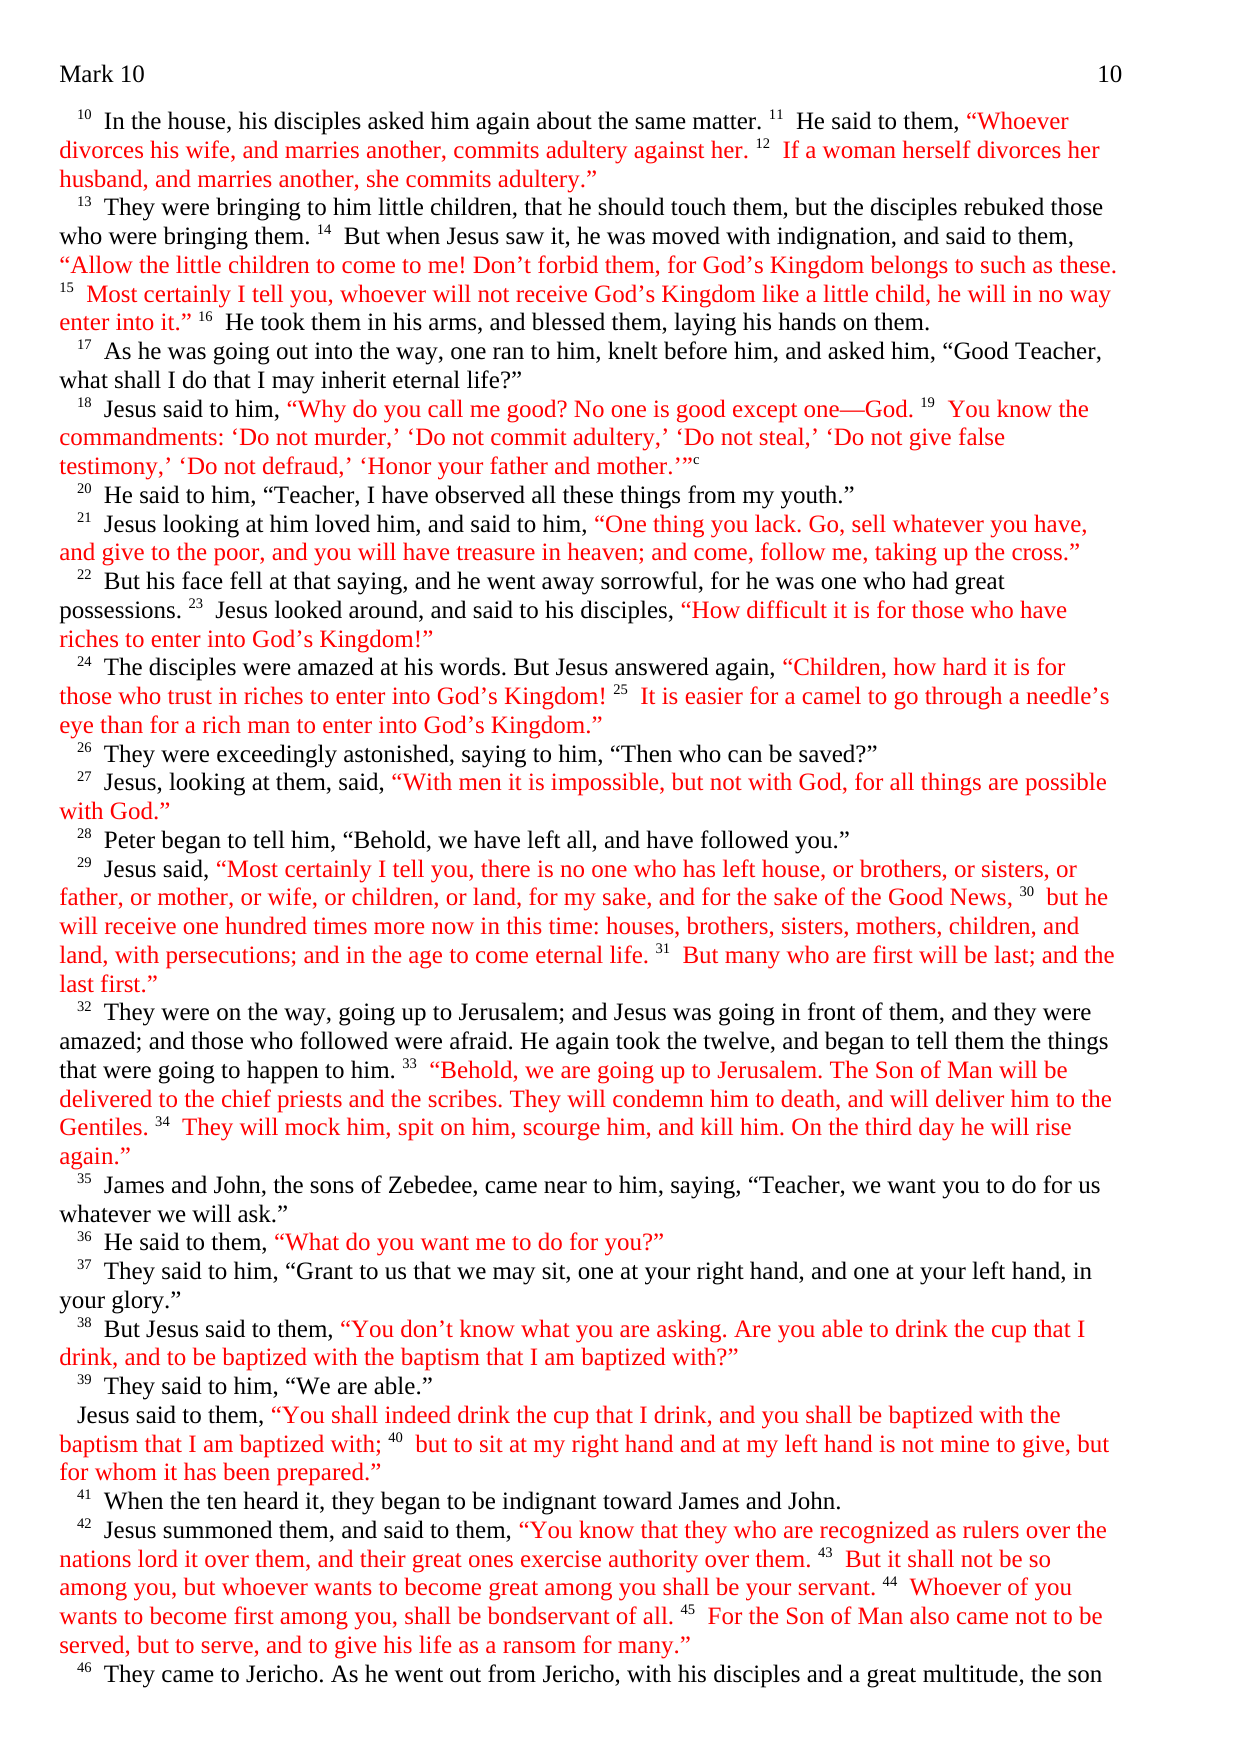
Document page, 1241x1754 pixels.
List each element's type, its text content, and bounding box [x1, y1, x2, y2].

text 36 He said to them, “What do you want me to do for you?” [59, 1227, 1122, 1256]
text 22 But his face fell at that saying, and he went away sorrowful, for he was one who had great possessions. 23 Jesus looked around, and said to his disciples, “How difficult it is for those who have riches to enter into God’s Kingdom!” [59, 566, 1122, 652]
text 37 They said to him, “Grant to us that we may sit, one at your right hand, and one at your left hand, in your glory.” [59, 1256, 1122, 1314]
text 35 James and John, the sons of Zebedee, came near to him, saying, “Teacher, we want you to do for us whatever we will ask.” [59, 1170, 1122, 1227]
text 46 They came to Jericho. As he went out from Jericho, with his disciples and a great multitude, the son [59, 1659, 1122, 1687]
text 26 They were exceedingly astonished, saying to him, “Then who can be saved?” [59, 739, 1122, 767]
text 32 They were on the way, going up to Jerusalem; and Jesus was going in front of them, and they were amazed; and those who followed were afraid. He again took the twelve, and began to tell them the things that were going to happen to him. 33 “Behold, we are going up to Jerusalem. The Son of Man will be delivered to the chief priests and the scribes. They will condemn him to death, and will deliver him to the Gentiles. 34 They will mock him, spit on him, scourge him, and kill him. On the third day he will rise again.” [59, 997, 1122, 1170]
text 38 But Jesus said to them, “You don’t know what you are asking. Are you able to drink the cup that I drink, and to be baptized with the baptism that I am baptized with?” [59, 1314, 1122, 1371]
text 39 They said to him, “We are able.” [59, 1371, 1122, 1400]
text 21 Jesus looking at him loved him, and said to him, “One thing you lack. Go, sell whatever you have, and give to the poor, and you will have treasure in heaven; and come, follow me, taking up the cross.” [59, 509, 1122, 566]
text 41 When the ten heard it, they began to be indignant toward James and John. [59, 1486, 1122, 1515]
text 28 Peter began to tell him, “Behold, we have left all, and have followed you.” [59, 825, 1122, 854]
text 27 Jesus, looking at them, said, “With men it is impossible, but not with God, for all things are possible with God.” [59, 767, 1122, 825]
text 42 Jesus summoned them, and said to them, “You know that they who are recognized as rulers over the nations lord it over them, and their great ones exercise authority over them. 43 But it shall not be so among you, but whoever wants to become great among you shall be your servant. 44 Whoever of you wants to become first among you, shall be bondservant of all. 45 For the Son of Man also came not to be served, but to serve, and to give his life as a ransom for many.” [59, 1515, 1122, 1659]
text 13 They were bringing to him little children, that he should touch them, but the disciples rebuked those who were bringing them. 14 But when Jesus saw it, he was moved with indignation, and said to them, “Allow the little children to come to me! Don’t forbid them, for God’s Kingdom belongs to such as these. 15 Most certainly I tell you, whoever will not receive God’s Kingdom like a little child, he will in no way enter into it.” 16 He took them in his arms, and blessed them, laying his hands on them. [59, 192, 1122, 336]
text 10 In the house, his disciples asked him again about the same matter. 11 He said to them, “Whoever divorces his wife, and marries another, commits adultery against her. 12 If a woman herself divorces her husband, and marries another, she commits adultery.” [59, 106, 1122, 192]
text Jesus said to them, “You shall indeed drink the cup that I drink, and you shall be baptized with the baptism that I am baptized with; 40 but to sit at my right hand and at my left hand is not mine to give, but for whom it has been prepared.” [59, 1400, 1122, 1486]
text 24 The disciples were amazed at his words. But Jesus answered again, “Children, how hard it is for those who trust in riches to enter into God’s Kingdom! 25 It is easier for a camel to go through a needle’s eye than for a rich man to enter into God’s Kingdom.” [59, 652, 1122, 739]
text 17 As he was going out into the way, one ran to him, knelt before him, and asked him, “Good Teacher, what shall I do that I may inherit eternal life?” [59, 336, 1122, 394]
text 20 He said to him, “Teacher, I have observed all these things from my youth.” [59, 480, 1122, 509]
text 18 Jesus said to him, “Why do you call me good? No one is good except one—God. 19 You know the commandments: ‘Do not murder,’ ‘Do not commit adultery,’ ‘Do not steal,’ ‘Do not give false testimony,’ ‘Do not defraud,’ ‘Honor your father and mother.’”c [59, 394, 1122, 480]
text 29 Jesus said, “Most certainly I tell you, there is no one who has left house, or brothers, or sisters, or father, or mother, or wife, or children, or land, for my sake, and for the sake of the Good News, 30 but he will receive one hundred times more now in this time: houses, brothers, sisters, mothers, children, and land, with persecutions; and in the age to come eternal life. 31 But many who are first will be last; and the last first.” [59, 854, 1122, 997]
